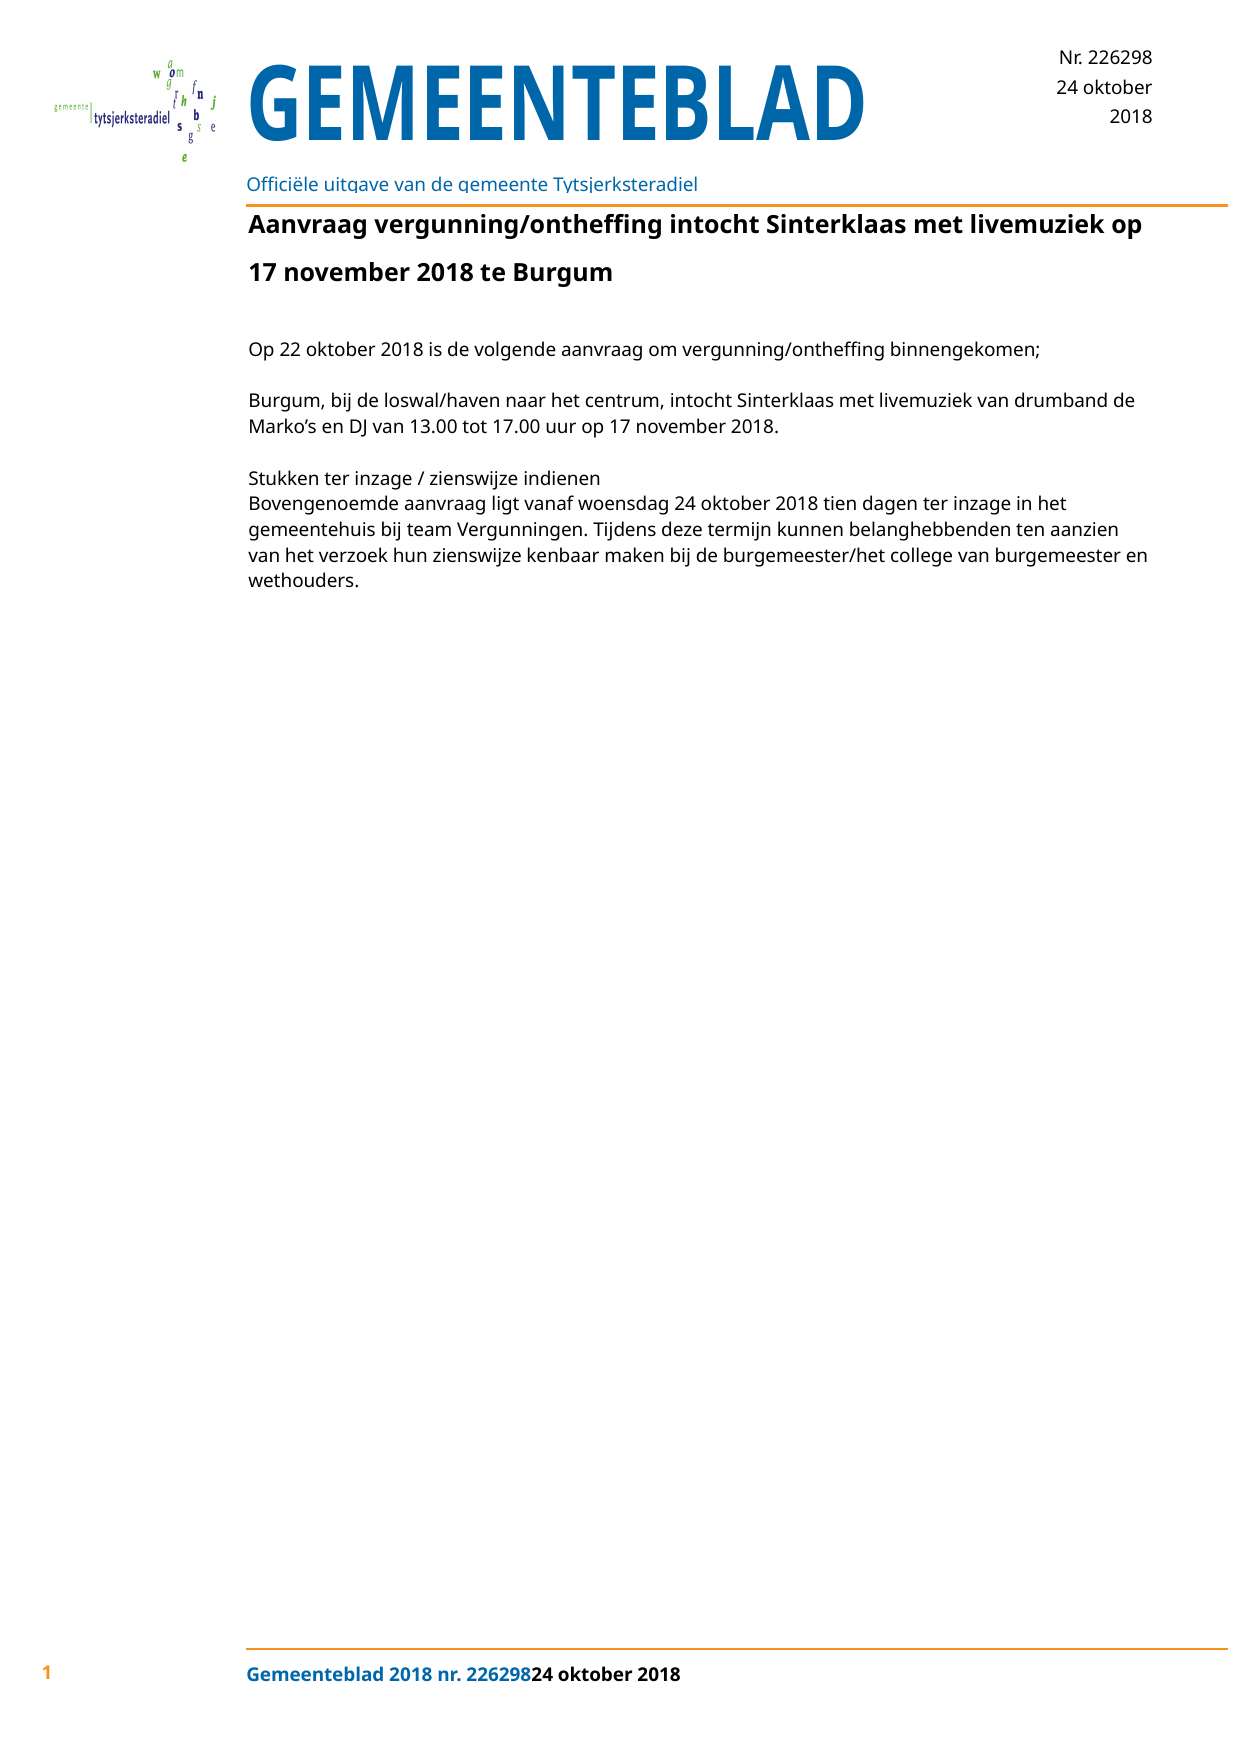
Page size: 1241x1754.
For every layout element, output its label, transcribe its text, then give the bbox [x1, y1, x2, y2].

text Stukken ter inzage / zienswijze indienen [248, 465, 1152, 491]
text Burgum, bij de loswal/haven naar het centrum, intocht Sinterklaas met livemuziek van drumband de Marko’s en DJ van 13.00 tot 17.00 uur op 17 november 2018. [248, 388, 1152, 439]
picture [41, 47, 231, 172]
text Op 22 oktober 2018 is de volgende aanvraag om vergunning/ontheffing binnengekomen; [248, 336, 1152, 362]
text Bovengenoemde aanvraag ligt vanaf woensdag 24 oktober 2018 tien dagen ter inzage in het gemeentehuis bij team Vergunningen. Tijdens deze termijn kunnen belanghebbenden ten aanzien van het verzoek hun zienswijze kenbaar maken bij de burgemeester/het college van burgemeester en wethouders. [248, 491, 1152, 593]
text Aanvraag vergunning/ontheffing intocht Sinterklaas met livemuziek op 17 november 2018 te Burgum [248, 207, 1152, 288]
